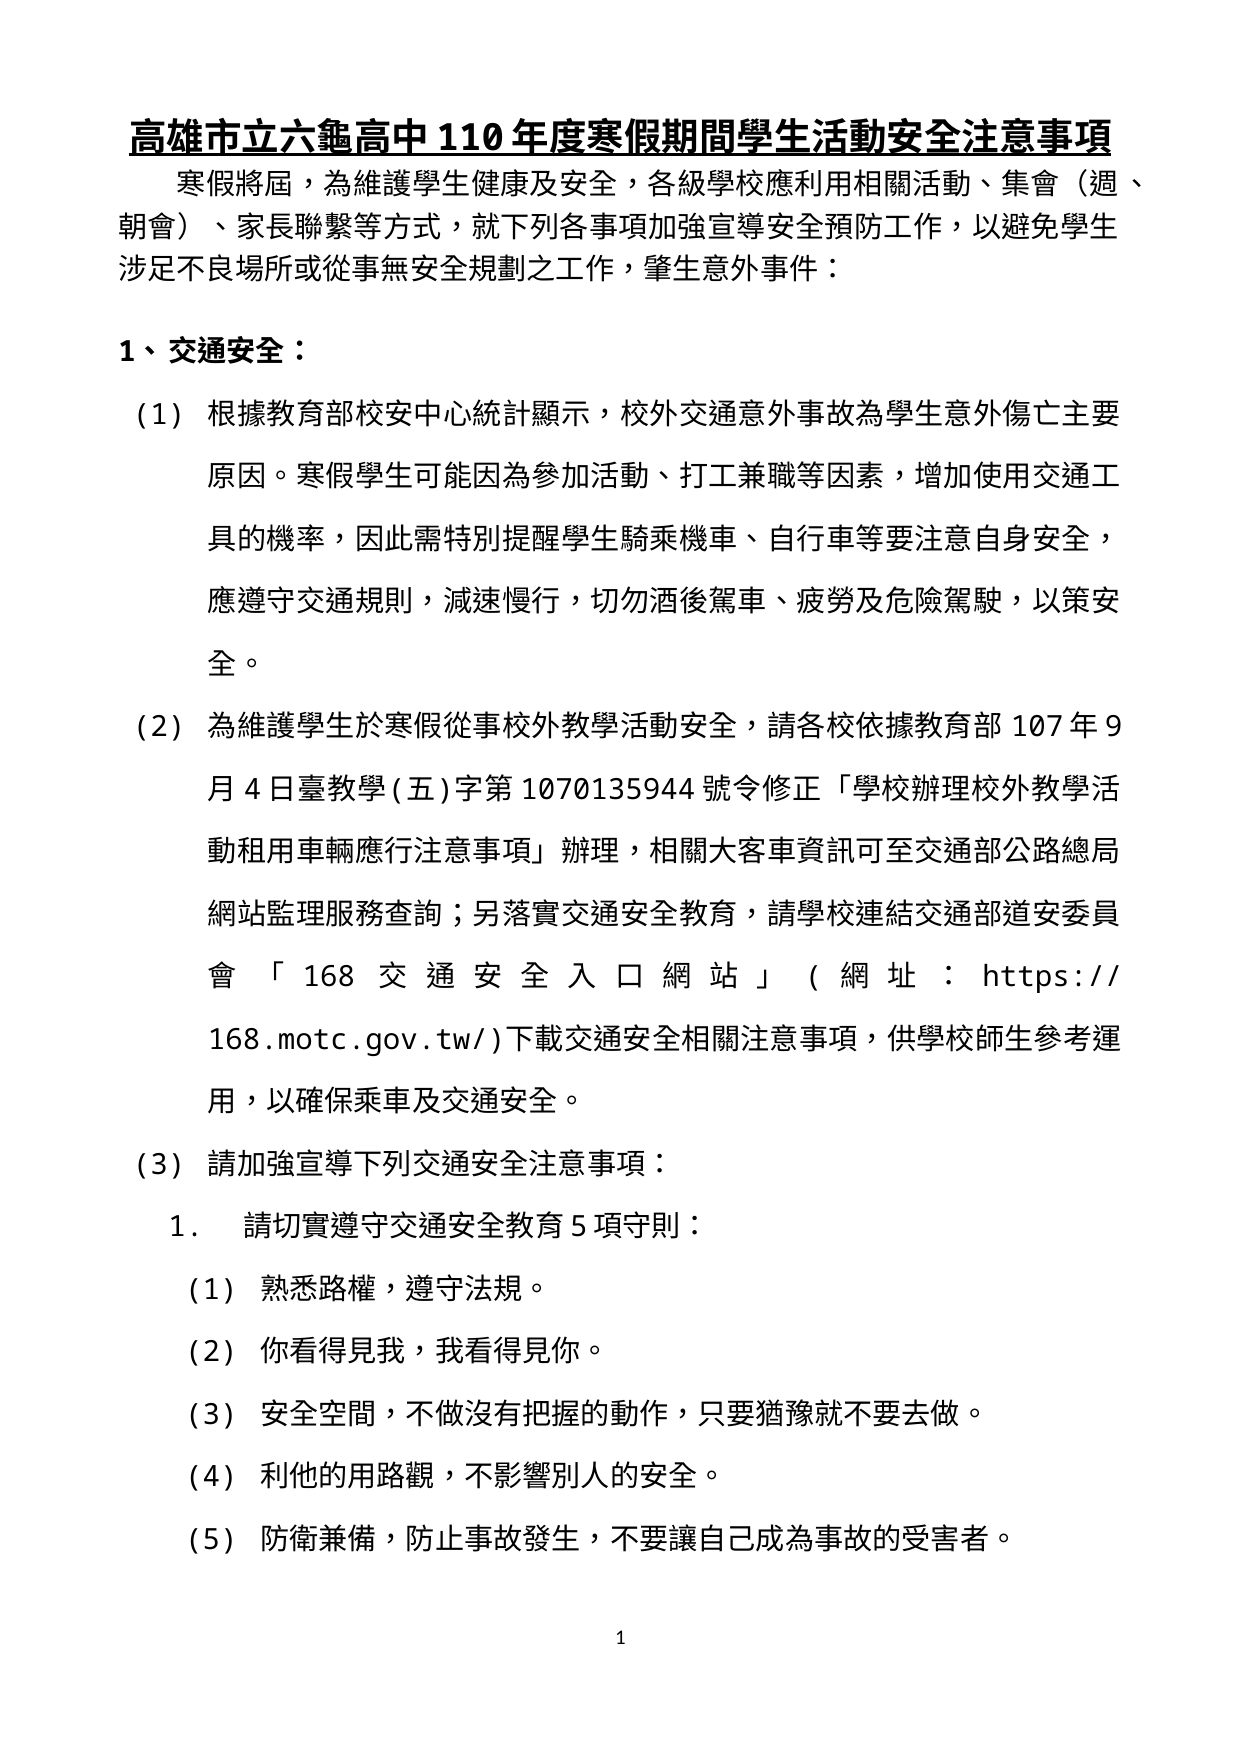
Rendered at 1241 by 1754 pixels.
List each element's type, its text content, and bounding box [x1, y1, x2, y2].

list 交通安全： [118, 327, 1121, 370]
text 寒假將屆，為維護學生健康及安全，各級學校應利用相關活動、集會（週、朝會）、家長聯繫等方式，就下列各事項加強宣導安全預防工作，以避免學生涉足不良場所或從事無安全規劃之工作，肇生意外事件： [118, 161, 1122, 288]
list 安全空間，不做沒有把握的動作，只要猶豫就不要去做。 [185, 1370, 1122, 1432]
list 防衛兼備，防止事故發生，不要讓自己成為事故的受害者。 [185, 1495, 1122, 1557]
list 為維護學生於寒假從事校外教學活動安全，請各校依據教育部107年9月4日臺教學(五)字第1070135944號令修正「學校辦理校外教學活動租用車輛應行注意事項」辦理，相關大客車資訊可至交通部公路總局網站監理服務查詢；另落實交通安全教育，請學校連結交通部道安委員會「168交通安全入口網站」(網址：https://168.motc.gov.tw/)下載交通安全相關注意事項，供學校師生參考運用，以確保乘車及交通安全。 [133, 682, 1122, 1120]
list 請加強宣導下列交通安全注意事項： [133, 1120, 1122, 1182]
list 你看得見我，我看得見你。 [185, 1307, 1122, 1370]
list 根據教育部校安中心統計顯示，校外交通意外事故為學生意外傷亡主要原因。寒假學生可能因為參加活動、打工兼職等因素，增加使用交通工具的機率，因此需特別提醒學生騎乘機車、自行車等要注意自身安全，應遵守交通規則，減速慢行，切勿酒後駕車、疲勞及危險駕駛，以策安全。 [133, 370, 1122, 682]
text 高雄市立六龜高中110年度寒假期間學生活動安全注意事項 [118, 106, 1122, 161]
list 請切實遵守交通安全教育5項守則： [168, 1182, 1122, 1245]
list 熟悉路權，遵守法規。 [185, 1245, 1122, 1307]
list 利他的用路觀，不影響別人的安全。 [185, 1432, 1122, 1495]
